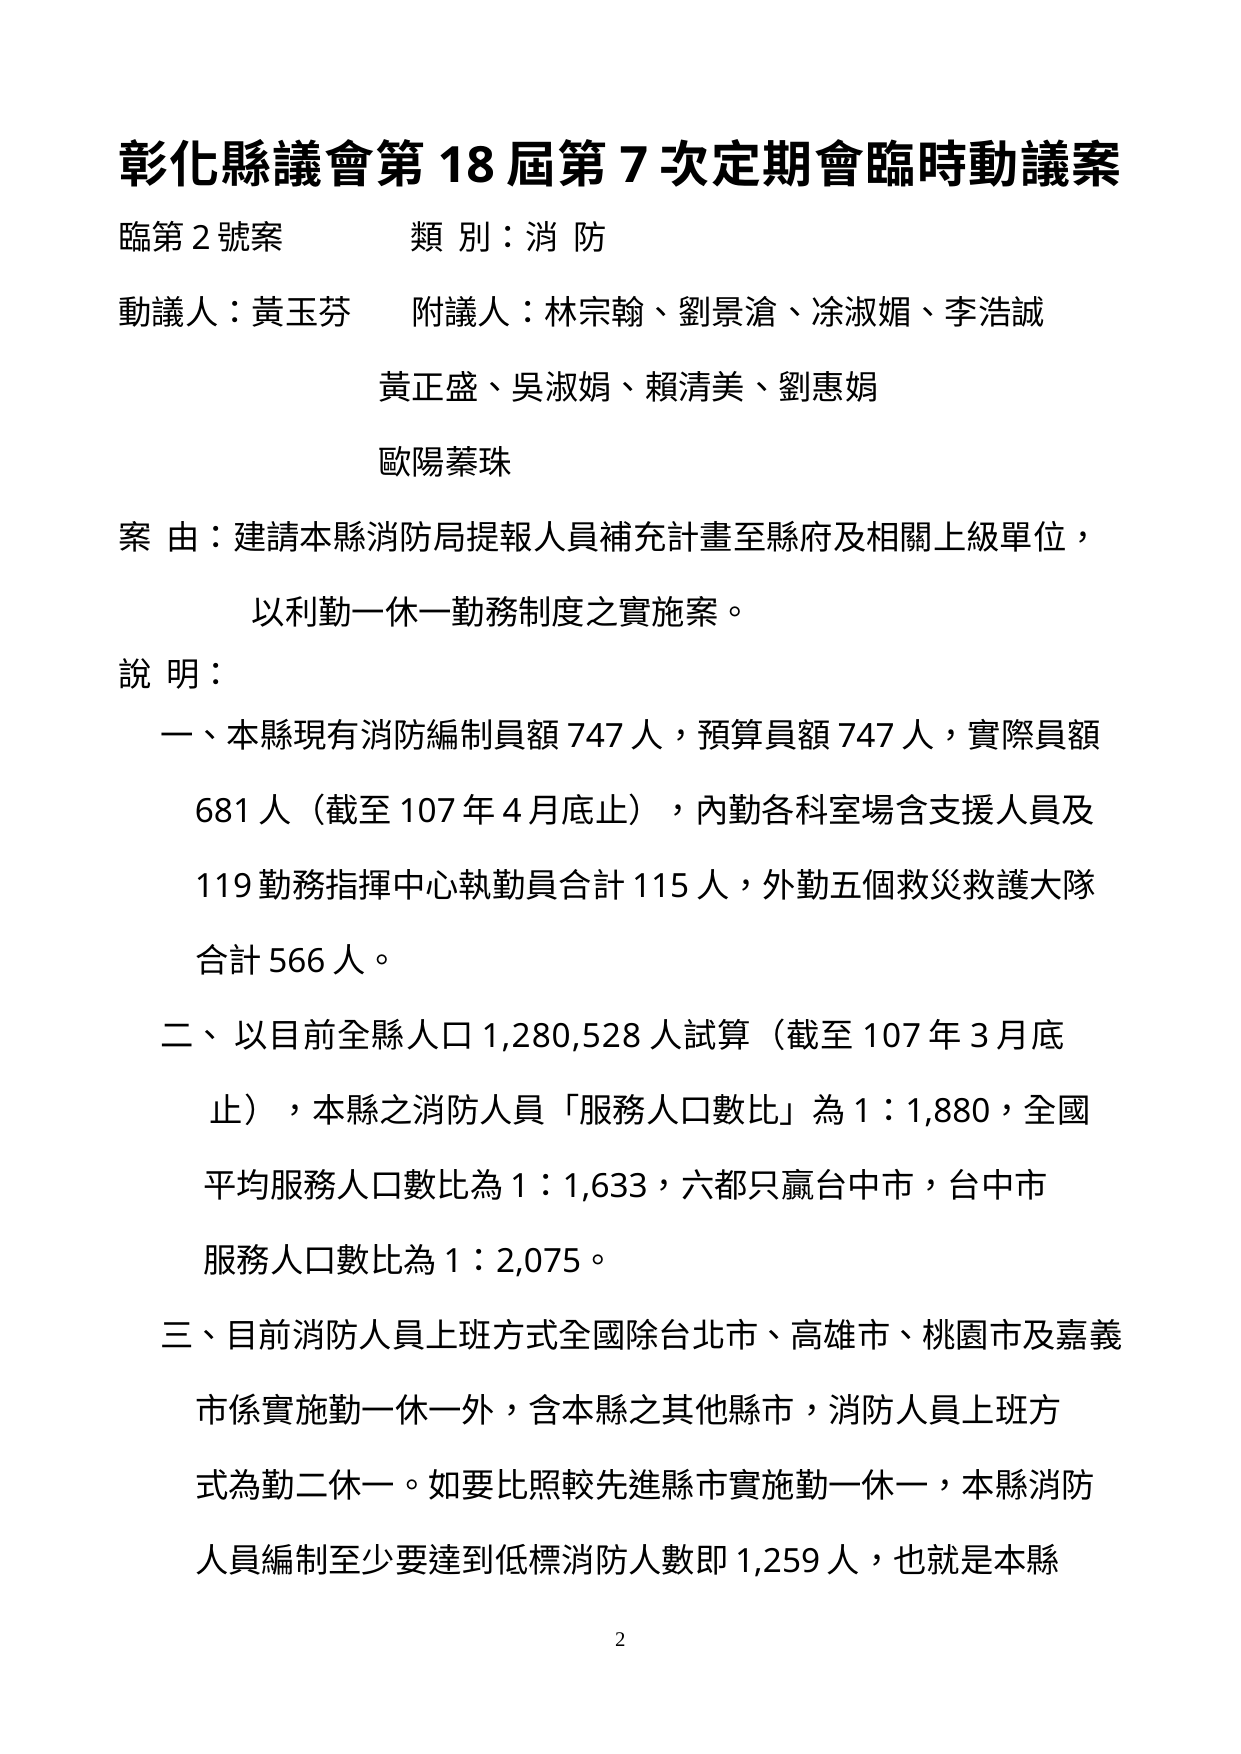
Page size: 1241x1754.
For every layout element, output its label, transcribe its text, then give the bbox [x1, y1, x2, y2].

text 歐陽蓁珠 [118, 423, 1122, 498]
text 臨第2號案 類 別：消 防 [118, 198, 1122, 273]
text 平均服務人口數比為1：1,633，六都只贏台中市，台中市 [151, 1146, 1122, 1221]
text 市係實施勤一休一外，含本縣之其他縣市，消防人員上班方 [151, 1371, 1122, 1446]
text 彰化縣議會第18屆第7次定期會臨時動議案 [118, 123, 1122, 198]
text 三、目前消防人員上班方式全國除台北市、高雄市、桃園市及嘉義 [151, 1296, 1122, 1371]
text 式為勤二休一。如要比照較先進縣市實施勤一休一，本縣消防 [151, 1446, 1122, 1521]
text 黃正盛、吳淑娟、賴清美、劉惠娟 [118, 348, 1122, 423]
text 119勤務指揮中心執勤員合計115人，外勤五個救災救護大隊 [151, 846, 1122, 921]
text 說 明： [118, 648, 1122, 696]
text 案 由：建請本縣消防局提報人員補充計畫至縣府及相關上級單位，以利勤一休一勤務制度之實施案。 [118, 498, 1122, 648]
text 服務人口數比為1：2,075。 [151, 1221, 1122, 1296]
text 動議人：黃玉芬 附議人：林宗翰、劉景滄、凃淑媚、李浩誠 [118, 273, 1122, 348]
text 止），本縣之消防人員「服務人口數比」為1：1,880，全國 [151, 1071, 1122, 1146]
text 一、本縣現有消防編制員額747人，預算員額747人，實際員額 [151, 696, 1122, 771]
text 二、 以目前全縣人口1,280,528人試算（截至107年3月底 [151, 996, 1122, 1071]
text 合計566人。 [151, 921, 1122, 996]
text 人員編制至少要達到低標消防人數即1,259人，也就是本縣 [151, 1521, 1122, 1596]
text 681人（截至107年4月底止），內勤各科室場含支援人員及 [151, 771, 1122, 846]
